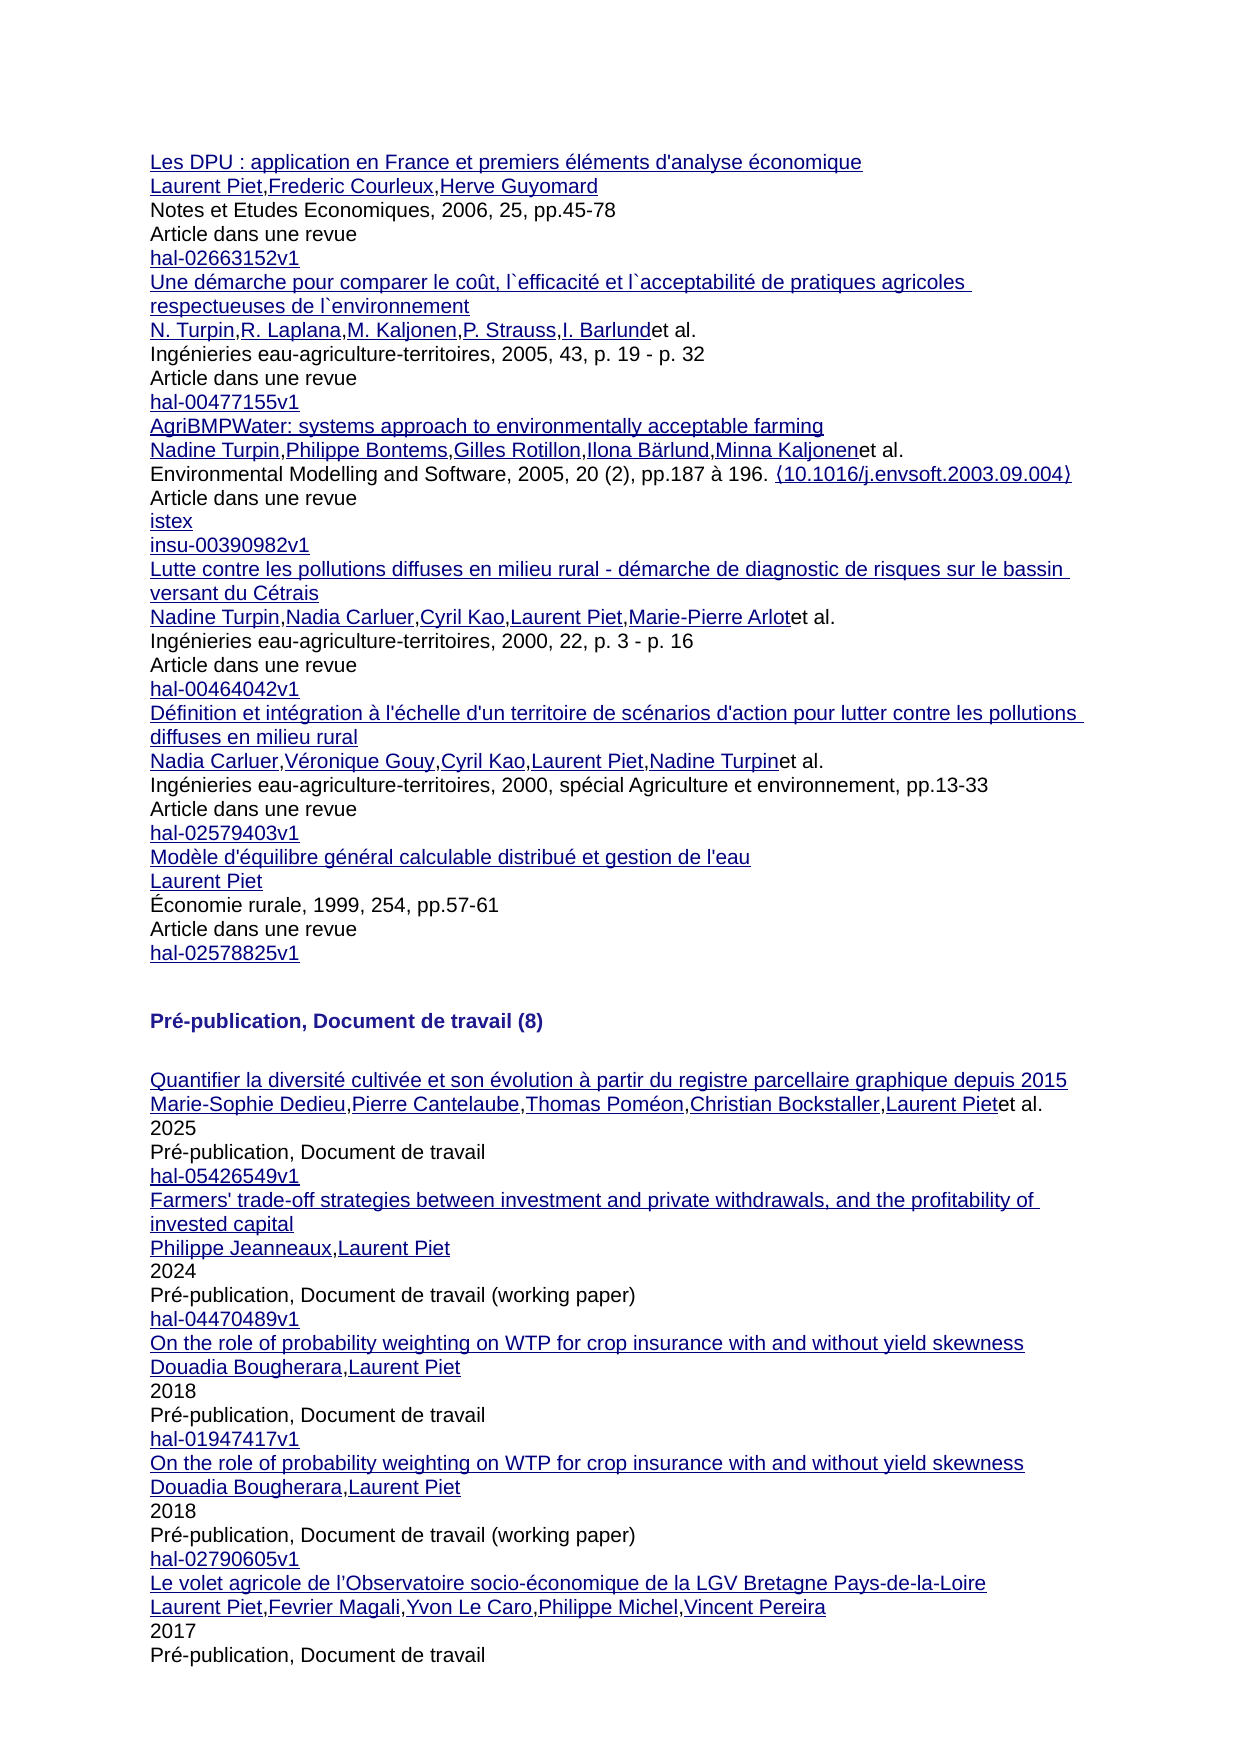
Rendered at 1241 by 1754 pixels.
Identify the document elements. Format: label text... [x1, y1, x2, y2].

table_cell Farmers' trade-off strategies between investment and private withdrawals, and the profitability of invested capital Philippe Jeanneaux,Laurent Piet 2024 Pré-publication, Document de travail (working paper) hal-04470489v1 [150, 1188, 1090, 1331]
table_cell Une démarche pour comparer le coût, l`efficacité et l`acceptabilité de pratiques agricoles respectueuses de l`environnement N. Turpin,R. Laplana,M. Kaljonen,P. Strauss,I. Barlundet al. Ingénieries eau-agriculture-territoires, 2005, 43, p. 19 - p. 32 Article dans une revue hal-00477155v1 [150, 270, 1090, 413]
table_cell On the role of probability weighting on WTP for crop insurance with and without yield skewness Douadia Bougherara,Laurent Piet 2018 Pré-publication, Document de travail hal-01947417v1 [150, 1331, 1090, 1451]
subtitle Pré-publication, Document de travail (8) [150, 1009, 1090, 1033]
table_cell Modèle d'équilibre général calculable distribué et gestion de l'eau Laurent Piet Économie rurale, 1999, 254, pp.57-61 Article dans une revue hal-02578825v1 [150, 845, 1090, 964]
table_cell AgriBMPWater: systems approach to environmentally acceptable farming Nadine Turpin,Philippe Bontems,Gilles Rotillon,Ilona Bärlund,Minna Kaljonenet al. Environmental Modelling and Software, 2005, 20 (2), pp.187 à 196. ⟨10.1016/j.envsoft.2003.09.004⟩ Article dans une revue istex insu-00390982v1 [150, 414, 1090, 557]
table_cell Lutte contre les pollutions diffuses en milieu rural - démarche de diagnostic de risques sur le bassin versant du Cétrais Nadine Turpin,Nadia Carluer,Cyril Kao,Laurent Piet,Marie-Pierre Arlotet al. Ingénieries eau-agriculture-territoires, 2000, 22, p. 3 - p. 16 Article dans une revue hal-00464042v1 [150, 557, 1090, 701]
table_cell Définition et intégration à l'échelle d'un territoire de scénarios d'action pour lutter contre les pollutions diffuses en milieu rural Nadia Carluer,Véronique Gouy,Cyril Kao,Laurent Piet,Nadine Turpinet al. Ingénieries eau-agriculture-territoires, 2000, spécial Agriculture et environnement, pp.13-33 Article dans une revue hal-02579403v1 [150, 701, 1090, 845]
table_cell Le volet agricole de l’Observatoire socio-économique de la LGV Bretagne Pays-de-la-Loire Laurent Piet,Fevrier Magali,Yvon Le Caro,Philippe Michel,Vincent Pereira 2017 Pré-publication, Document de travail [150, 1571, 1090, 1667]
table_header Quantifier la diversité cultivée et son évolution à partir du registre parcellaire graphique depuis 2015 Marie-Sophie Dedieu,Pierre Cantelaube,Thomas Poméon,Christian Bockstaller,Laurent Pietet al. 2025 Pré-publication, Document de travail hal-05426549v1 [150, 1068, 1090, 1187]
table_cell On the role of probability weighting on WTP for crop insurance with and without yield skewness Douadia Bougherara,Laurent Piet 2018 Pré-publication, Document de travail (working paper) hal-02790605v1 [150, 1451, 1090, 1571]
table_cell Les DPU : application en France et premiers éléments d'analyse économique Laurent Piet,Frederic Courleux,Herve Guyomard Notes et Etudes Economiques, 2006, 25, pp.45-78 Article dans une revue hal-02663152v1 [150, 150, 1090, 270]
